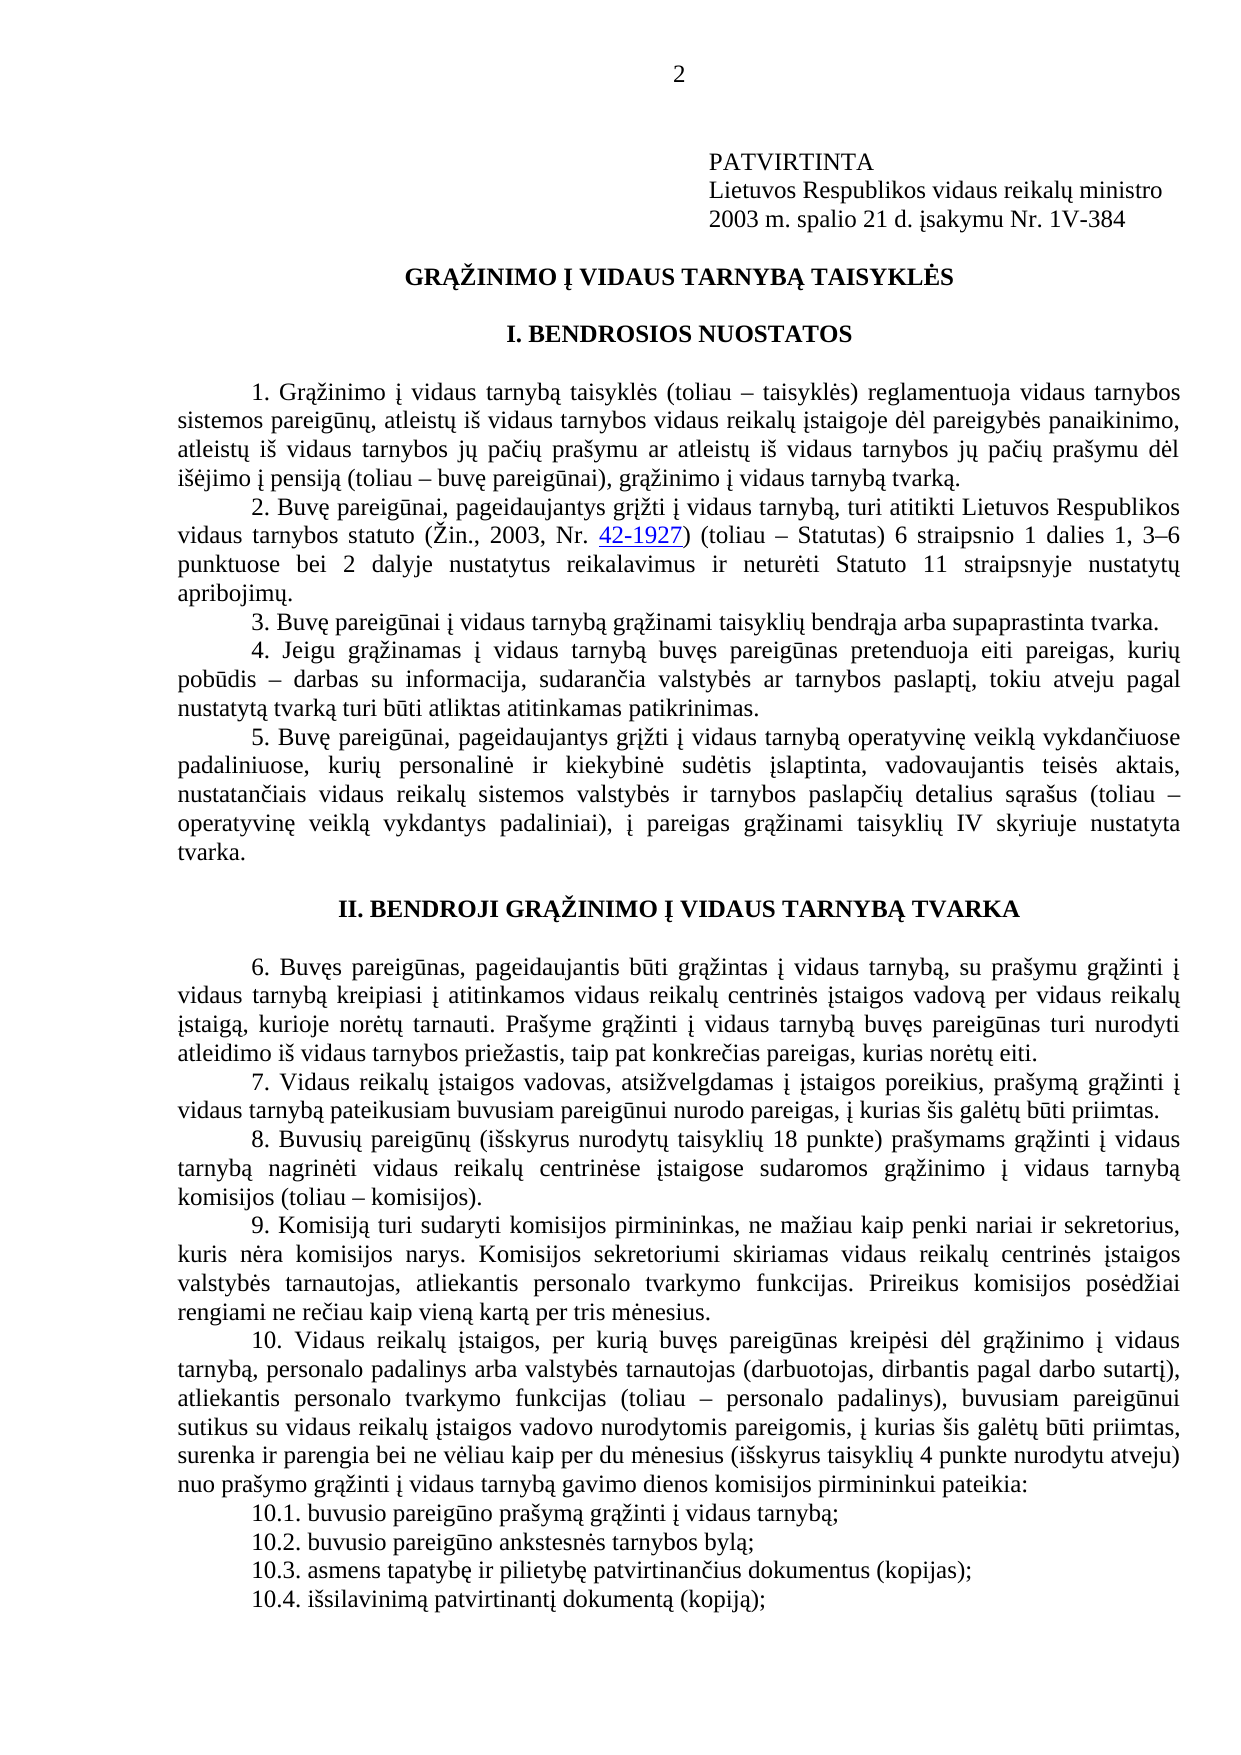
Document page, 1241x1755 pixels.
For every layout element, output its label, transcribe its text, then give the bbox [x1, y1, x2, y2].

text 8. Buvusių pareigūnų (išskyrus nurodytų taisyklių 18 punkte) prašymams grąžinti į vidaus tarnybą nagrinėti vidaus reikalų centrinėse įstaigose sudaromos grąžinimo į vidaus tarnybą komisijos (toliau – komisijos). [177, 1124, 1181, 1211]
text 10. Vidaus reikalų įstaigos, per kurią buvęs pareigūnas kreipėsi dėl grąžinimo į vidaus tarnybą, personalo padalinys arba valstybės tarnautojas (darbuotojas, dirbantis pagal darbo sutartį), atliekantis personalo tvarkymo funkcijas (toliau – personalo padalinys), buvusiam pareigūnui sutikus su vidaus reikalų įstaigos vadovo nurodytomis pareigomis, į kurias šis galėtų būti priimtas, surenka ir parengia bei ne vėliau kaip per du mėnesius (išskyrus taisyklių 4 punkte nurodytu atveju) nuo prašymo grąžinti į vidaus tarnybą gavimo dienos komisijos pirmininkui pateikia: [177, 1326, 1181, 1498]
text 10.2. buvusio pareigūno ankstesnės tarnybos bylą; [177, 1527, 1181, 1556]
text 10.1. buvusio pareigūno prašymą grąžinti į vidaus tarnybą; [177, 1498, 1181, 1527]
text Lietuvos Respublikos vidaus reikalų ministro [177, 176, 1181, 204]
text GRĄŽINIMO Į VIDAUS TARNYBĄ TAISYKLĖS [177, 262, 1181, 291]
text 3. Buvę pareigūnai į vidaus tarnybą grąžinami taisyklių bendrąja arba supaprastinta tvarka. [177, 607, 1181, 636]
text 10.4. išsilavinimą patvirtinantį dokumentą (kopiją); [177, 1584, 1181, 1613]
text 4. Jeigu grąžinamas į vidaus tarnybą buvęs pareigūnas pretenduoja eiti pareigas, kurių pobūdis – darbas su informacija, sudarančia valstybės ar tarnybos paslaptį, tokiu atveju pagal nustatytą tvarką turi būti atliktas atitinkamas patikrinimas. [177, 636, 1181, 722]
text 7. Vidaus reikalų įstaigos vadovas, atsižvelgdamas į įstaigos poreikius, prašymą grąžinti į vidaus tarnybą pateikusiam buvusiam pareigūnui nurodo pareigas, į kurias šis galėtų būti priimtas. [177, 1067, 1181, 1124]
text 9. Komisiją turi sudaryti komisijos pirmininkas, ne mažiau kaip penki nariai ir sekretorius, kuris nėra komisijos narys. Komisijos sekretoriumi skiriamas vidaus reikalų centrinės įstaigos valstybės tarnautojas, atliekantis personalo tvarkymo funkcijas. Prireikus komisijos posėdžiai rengiami ne rečiau kaip vieną kartą per tris mėnesius. [177, 1211, 1181, 1326]
text 10.3. asmens tapatybę ir pilietybę patvirtinančius dokumentus (kopijas); [177, 1556, 1181, 1584]
text 5. Buvę pareigūnai, pageidaujantys grįžti į vidaus tarnybą operatyvinę veiklą vykdančiuose padaliniuose, kurių personalinė ir kiekybinė sudėtis įslaptinta, vadovaujantis teisės aktais, nustatančiais vidaus reikalų sistemos valstybės ir tarnybos paslapčių detalius sąrašus (toliau – operatyvinę veiklą vykdantys padaliniai), į pareigas grąžinami taisyklių IV skyriuje nustatyta tvarka. [177, 722, 1181, 866]
text 2003 m. spalio 21 d. įsakymu Nr. 1V-384 [177, 204, 1181, 233]
text 1. Grąžinimo į vidaus tarnybą taisyklės (toliau – taisyklės) reglamentuoja vidaus tarnybos sistemos pareigūnų, atleistų iš vidaus tarnybos vidaus reikalų įstaigoje dėl pareigybės panaikinimo, atleistų iš vidaus tarnybos jų pačių prašymu ar atleistų iš vidaus tarnybos jų pačių prašymu dėl išėjimo į pensiją (toliau – buvę pareigūnai), grąžinimo į vidaus tarnybą tvarką. [177, 377, 1181, 492]
text II. BENDROJI GRĄŽINIMO Į VIDAUS TARNYBĄ TVARKA [177, 894, 1181, 923]
text I. BENDROSIOS NUOSTATOS [177, 319, 1181, 348]
text 2. Buvę pareigūnai, pageidaujantys grįžti į vidaus tarnybą, turi atitikti Lietuvos Respublikos vidaus tarnybos statuto (Žin., 2003, Nr. 42-1927) (toliau – Statutas) 6 straipsnio 1 dalies 1, 3–6 punktuose bei 2 dalyje nustatytus reikalavimus ir neturėti Statuto 11 straipsnyje nustatytų apribojimų. [177, 492, 1181, 607]
text PATVIRTINTA [177, 147, 1181, 176]
text 6. Buvęs pareigūnas, pageidaujantis būti grąžintas į vidaus tarnybą, su prašymu grąžinti į vidaus tarnybą kreipiasi į atitinkamos vidaus reikalų centrinės įstaigos vadovą per vidaus reikalų įstaigą, kurioje norėtų tarnauti. Prašyme grąžinti į vidaus tarnybą buvęs pareigūnas turi nurodyti atleidimo iš vidaus tarnybos priežastis, taip pat konkrečias pareigas, kurias norėtų eiti. [177, 952, 1181, 1067]
